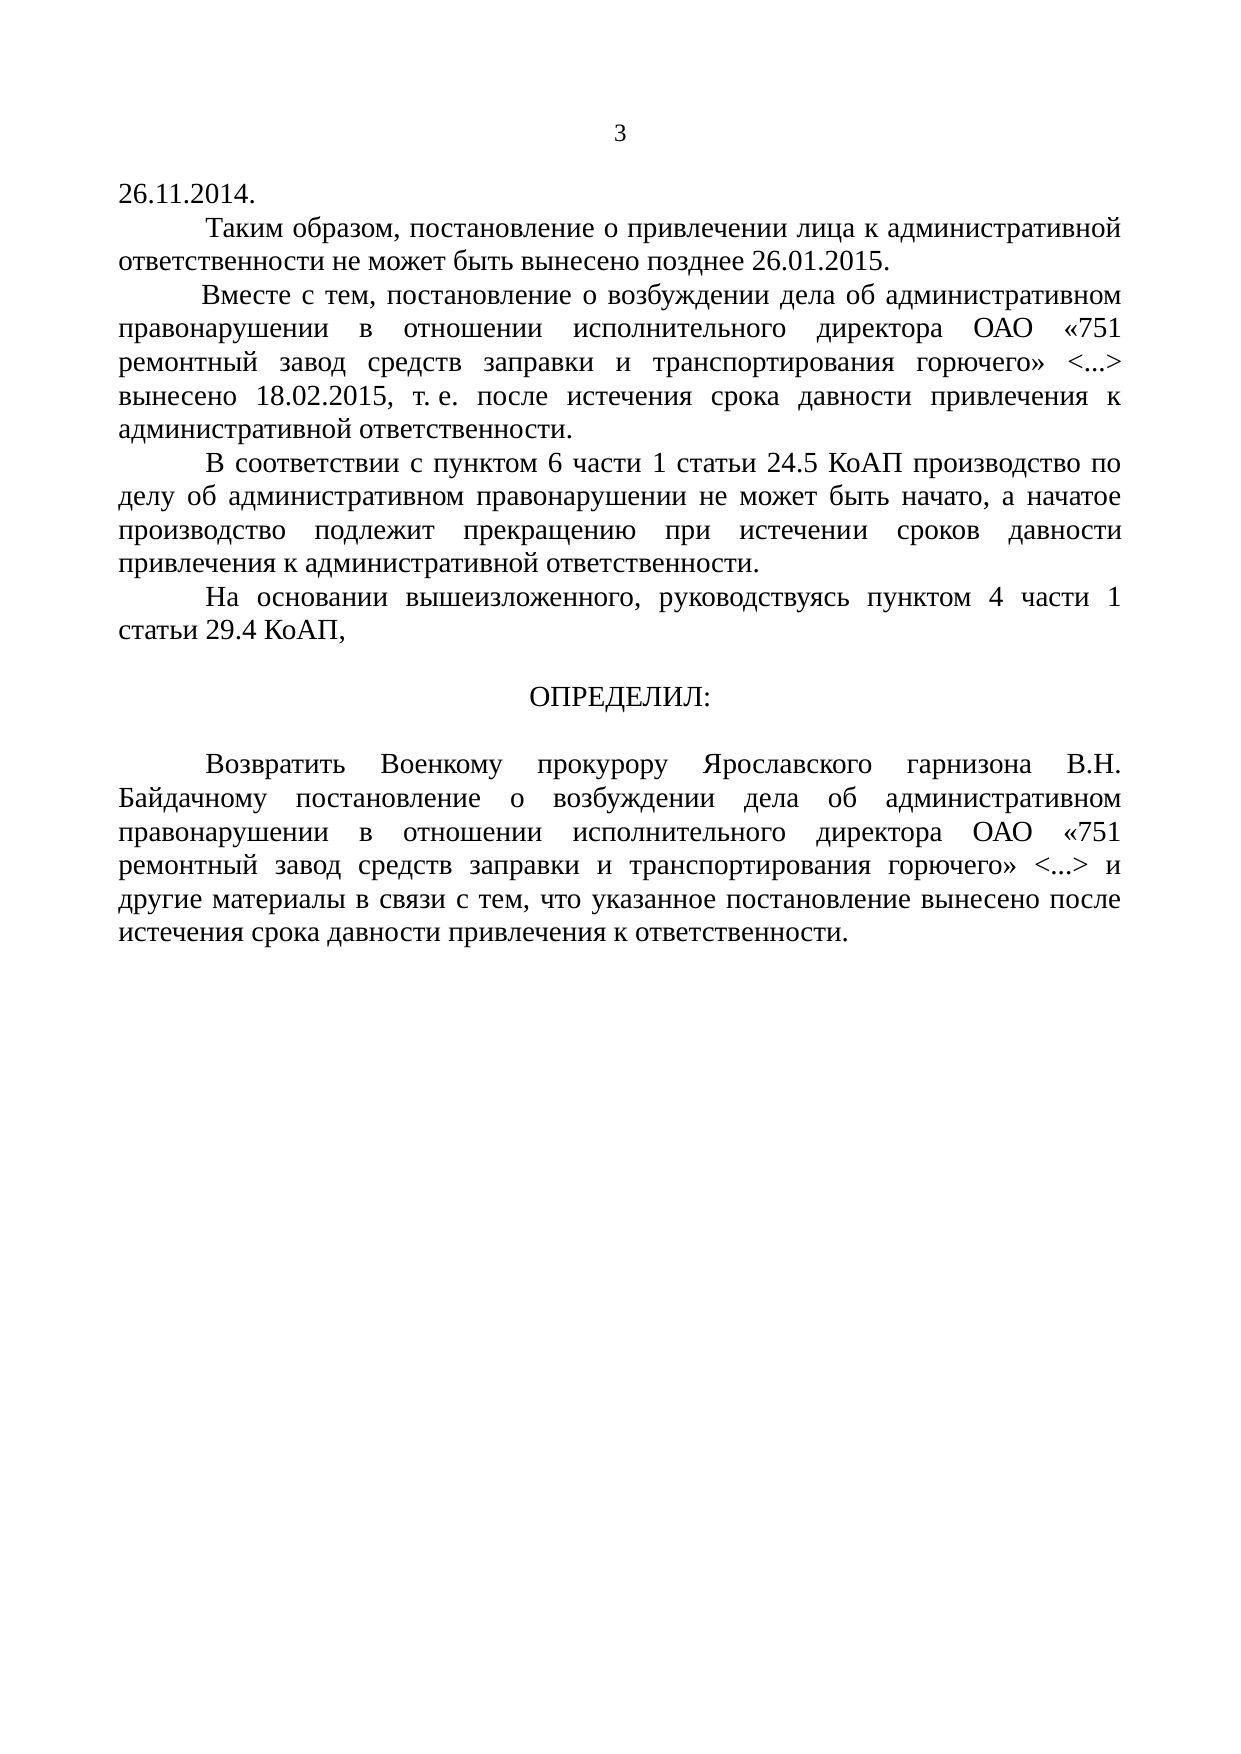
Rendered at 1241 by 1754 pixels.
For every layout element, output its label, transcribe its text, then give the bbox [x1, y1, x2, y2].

text 26.11.2014. [118, 176, 1122, 210]
text ОПРЕДЕЛИЛ: [118, 679, 1122, 713]
text Вместе с тем, постановление о возбуждении дела об административном правонарушении в отношении исполнительного директора ОАО «751 ремонтный завод средств заправки и транспортирования горючего» <...> вынесено 18.02.2015, т. е. после истечения срока давности привлечения к административной ответственности. [118, 277, 1122, 445]
text Таким образом, постановление о привлечении лица к административной ответственности не может быть вынесено позднее 26.01.2015. [118, 210, 1122, 277]
text Возвратить Военкому прокурору Ярославского гарнизона В.Н. Байдачному постановление о возбуждении дела об административном правонарушении в отношении исполнительного директора ОАО «751 ремонтный завод средств заправки и транспортирования горючего» <...> и другие материалы в связи с тем, что указанное постановление вынесено после истечения срока давности привлечения к ответственности. [118, 747, 1122, 948]
text На основании вышеизложенного, руководствуясь пунктом 4 части 1 статьи 29.4 КоАП, [118, 579, 1122, 646]
text В соответствии с пунктом 6 части 1 статьи 24.5 КоАП производство по делу об административном правонарушении не может быть начато, а начатое производство подлежит прекращению при истечении сроков давности привлечения к административной ответственности. [118, 445, 1122, 579]
